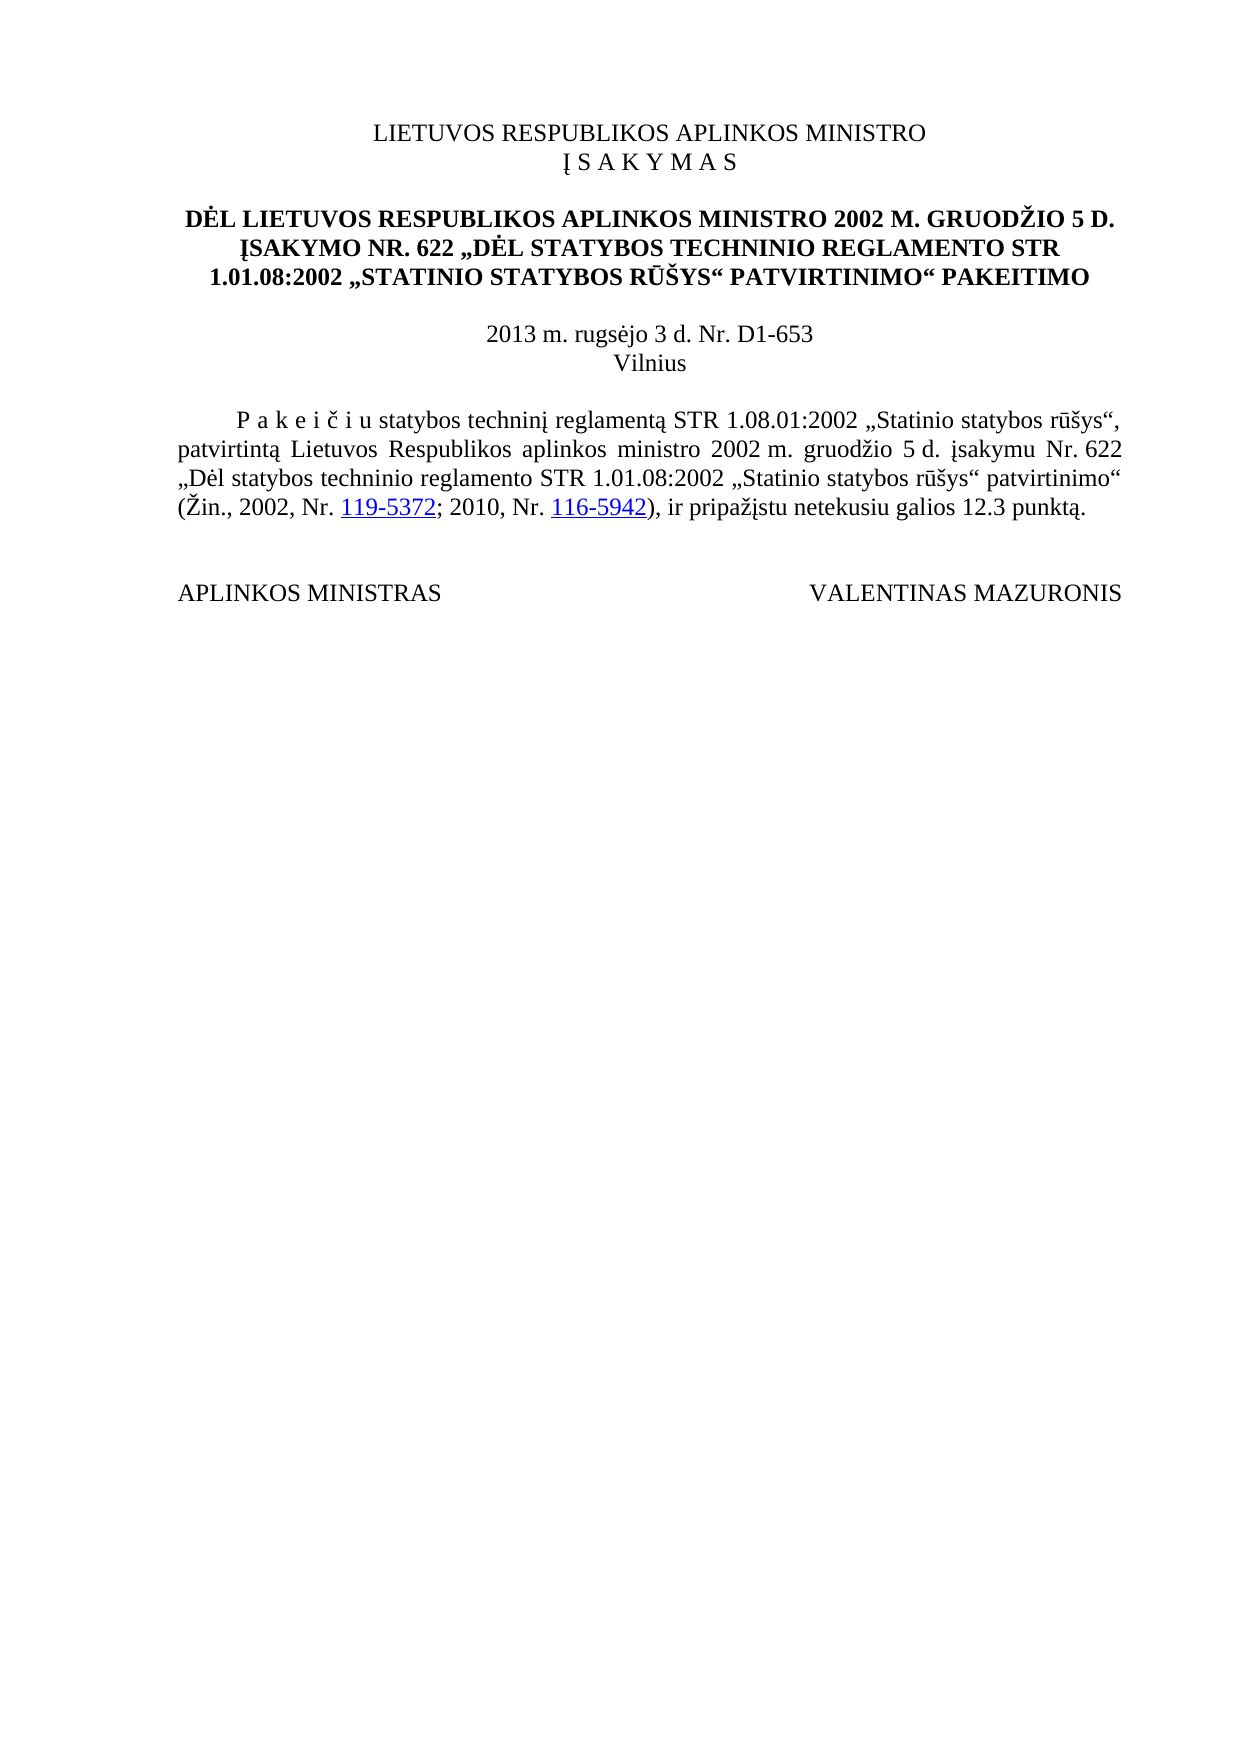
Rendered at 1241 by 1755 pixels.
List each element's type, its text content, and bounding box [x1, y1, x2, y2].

text Vilnius [177, 348, 1122, 377]
text 2013 m. rugsėjo 3 d. Nr. D1-653 [177, 319, 1122, 348]
text DĖL lietuvos respublikos APLINKOS MINISTRO 2002 M. GRUODŽIO 5 D. ĮSAKYMO Nr. 622 „DĖL STATYBOS TECHNINIO REGLAMENTO STR 1.01.08:2002 „STATINIO STATYBOS RŪŠYS“ PATVIRTINIMO“ PAKEITIMO [177, 204, 1122, 291]
text LIETUVOS RESPUBLIKOS APLINKOS MINISTRO [177, 118, 1122, 147]
text P a k e i č i u statybos techninį reglamentą STR 1.08.01:2002 „Statinio statybos rūšys“, patvirtintą Lietuvos Respublikos aplinkos ministro 2002 m. gruodžio 5 d. įsakymu Nr. 622 „Dėl statybos techninio reglamento STR 1.01.08:2002 „Statinio statybos rūšys“ patvirtinimo“ (Žin., 2002, Nr. 119-5372; 2010, Nr. 116-5942), ir pripažįstu netekusiu galios 12.3 punktą. [177, 406, 1122, 521]
text Į S A K Y M A S [177, 147, 1122, 176]
text Aplinkos ministras Valentinas Mazuronis [177, 578, 1122, 607]
